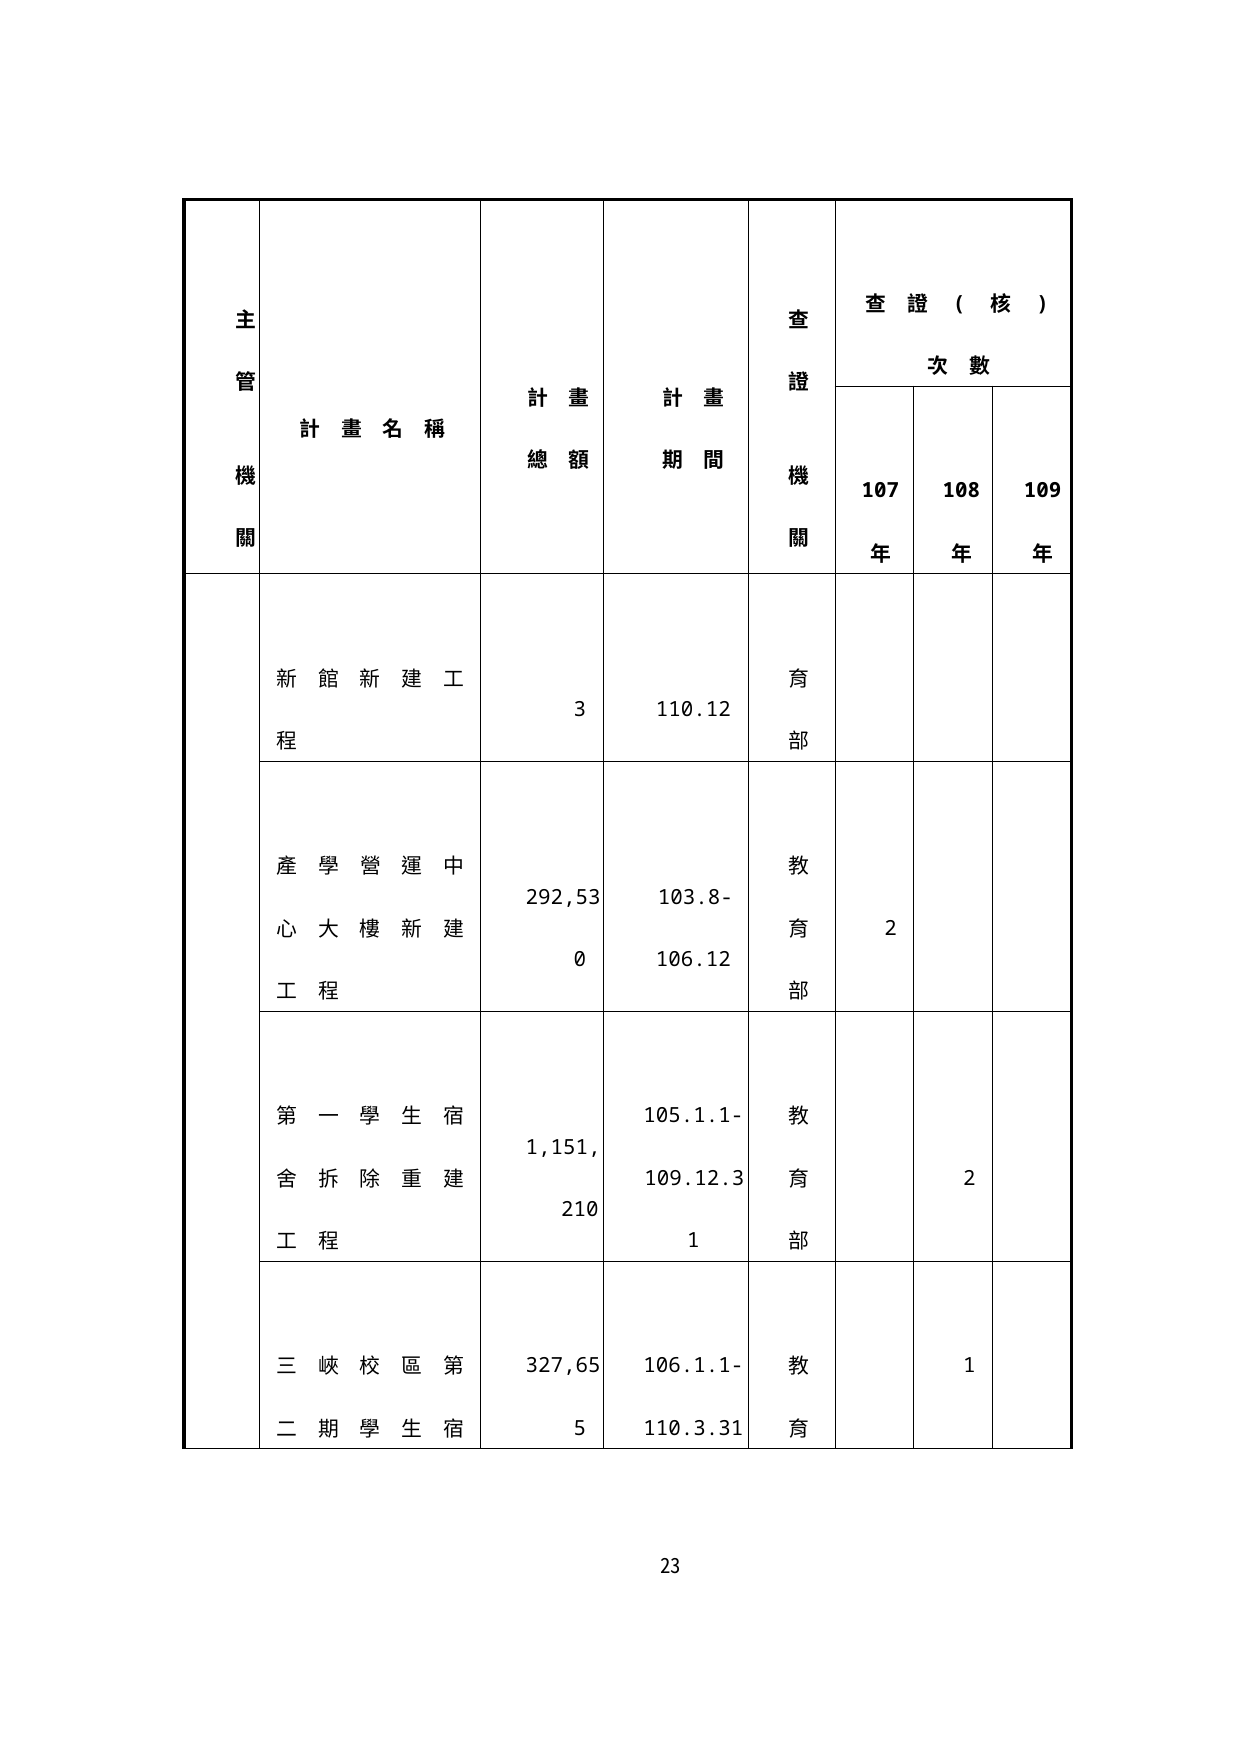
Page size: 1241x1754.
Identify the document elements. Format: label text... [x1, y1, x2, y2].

table_cell [993, 1262, 1070, 1448]
table_cell 108年 [914, 387, 992, 573]
table_cell [993, 762, 1070, 1011]
table_cell 3 [481, 574, 603, 761]
table_header 查證 機關 [749, 201, 835, 573]
table_header 查證(核)次數 [836, 201, 1070, 386]
table_cell [914, 574, 992, 761]
table_cell 2 [914, 1012, 992, 1261]
table_cell 107年 [836, 387, 913, 573]
table_cell 2 [836, 762, 913, 1011]
table_cell [993, 574, 1070, 761]
table_header 主管 機關 [186, 201, 259, 573]
table_cell 教育 [749, 1262, 835, 1448]
table_cell 育部 [749, 574, 835, 761]
table_cell 105.1.1- 109.12.31 [604, 1012, 748, 1261]
table_cell 110.12 [604, 574, 748, 761]
table_cell 1 [914, 1262, 992, 1448]
table_cell 103.8-106.12 [604, 762, 748, 1011]
table_cell 三峽校區第二期學生宿 [260, 1262, 480, 1448]
table_header 計畫名稱 [260, 201, 480, 573]
table_cell [186, 574, 259, 1448]
table_cell 教育部 [749, 762, 835, 1011]
table_cell [836, 574, 913, 761]
table_cell [914, 762, 992, 1011]
table_cell 292,530 [481, 762, 603, 1011]
table_header 計畫總額 [481, 201, 603, 573]
table_cell 109年 [993, 387, 1070, 573]
table_cell 教育部 [749, 1012, 835, 1261]
table_cell 106.1.1- 110.3.31 [604, 1262, 748, 1448]
table_cell [836, 1012, 913, 1261]
table_cell 產學營運中心大樓新建工程 [260, 762, 480, 1011]
table_cell 327,655 [481, 1262, 603, 1448]
table_cell [993, 1012, 1070, 1261]
table_cell [836, 1262, 913, 1448]
table_cell 新館新建工程 [260, 574, 480, 761]
table_header 計畫期間 [604, 201, 748, 573]
table_cell 1,151,210 [481, 1012, 603, 1261]
table_cell 第一學生宿舍拆除重建工程 [260, 1012, 480, 1261]
